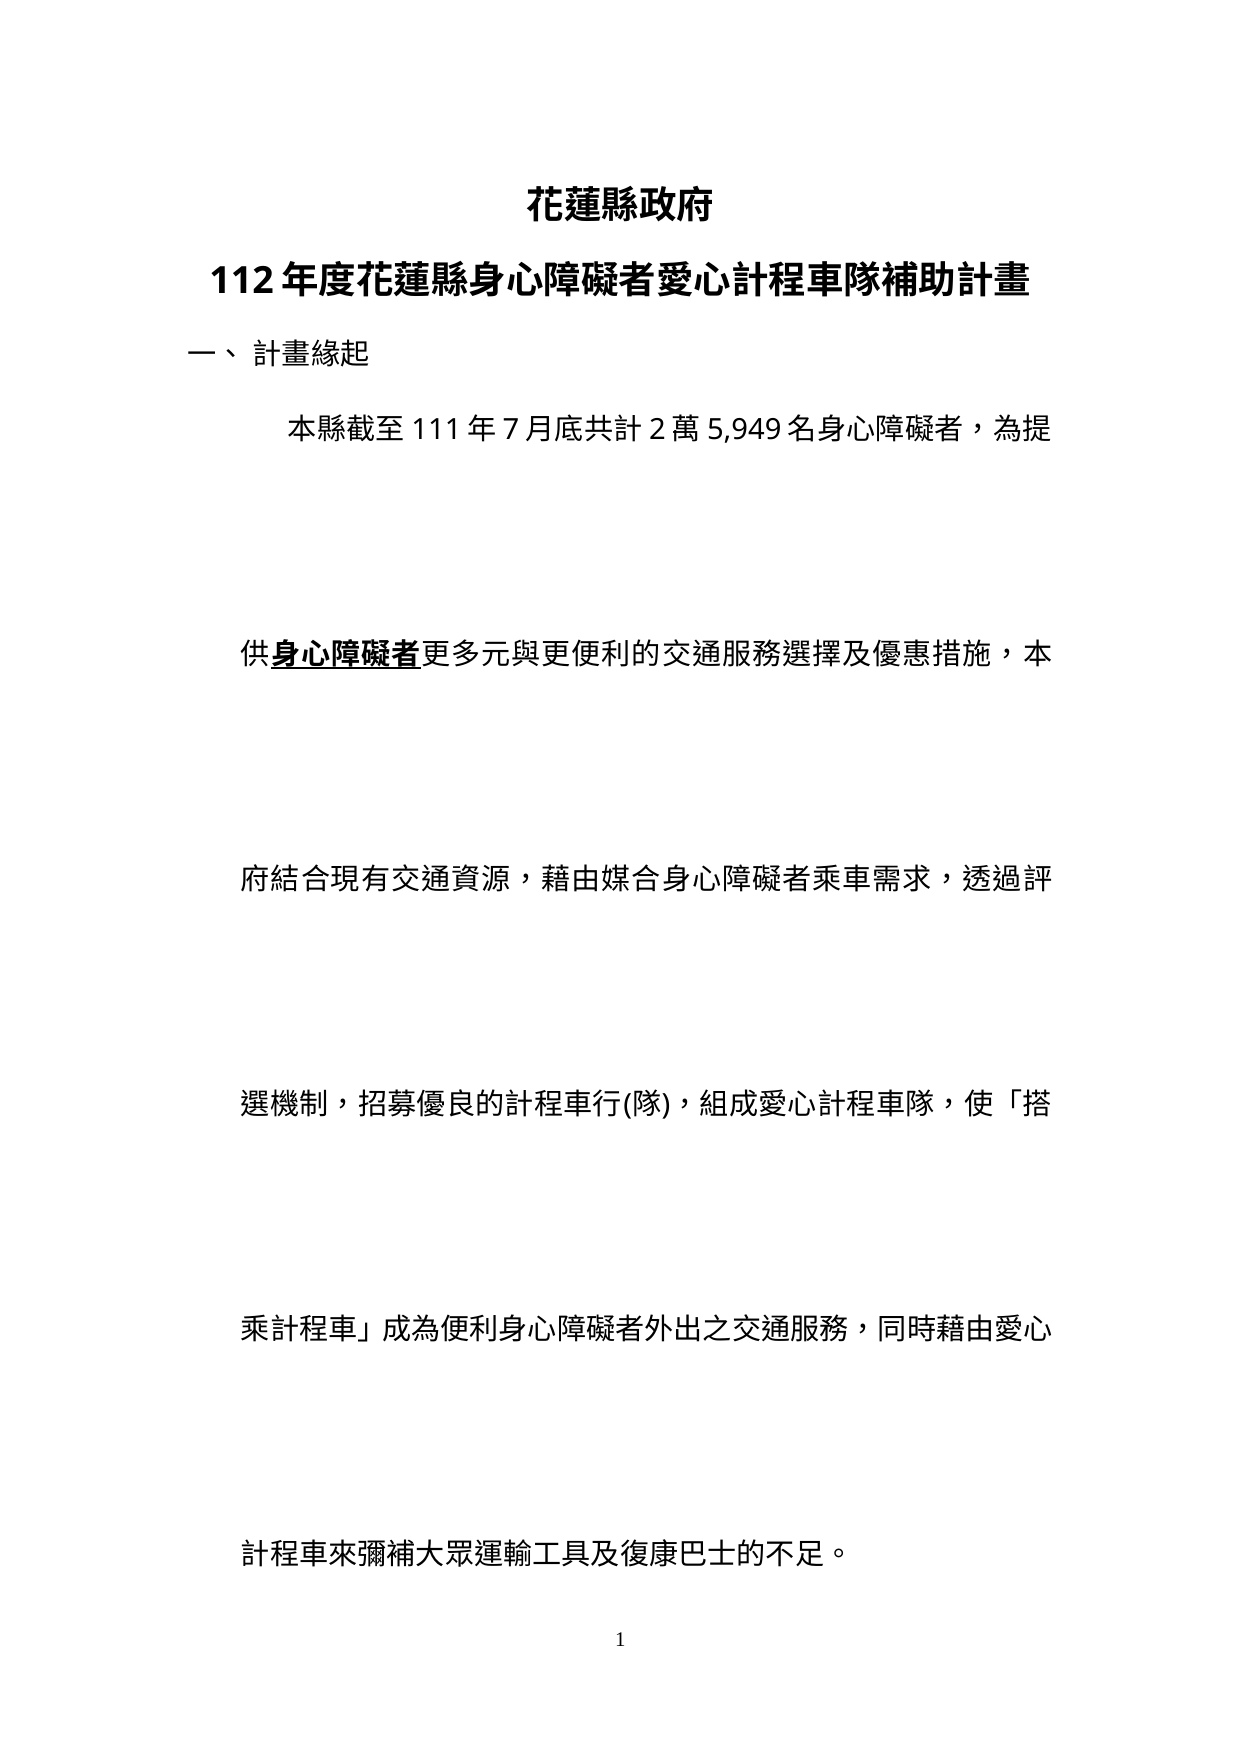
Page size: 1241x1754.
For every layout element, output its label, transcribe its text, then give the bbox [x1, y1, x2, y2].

list 計畫緣起 [187, 314, 1053, 389]
text 本縣截至111年7月底共計2萬5,949名身心障礙者，為提供身心障礙者更多元與更便利的交通服務選擇及優惠措施，本府結合現有交通資源，藉由媒合身心障礙者乘車需求，透過評選機制，招募優良的計程車行(隊)，組成愛心計程車隊，使「搭乘計程車」成為便利身心障礙者外出之交通服務，同時藉由愛心計程車來彌補大眾運輸工具及復康巴士的不足。 [241, 389, 1053, 1589]
text 花蓮縣政府 [187, 164, 1053, 239]
text 112年度花蓮縣身心障礙者愛心計程車隊補助計畫 [187, 239, 1053, 314]
